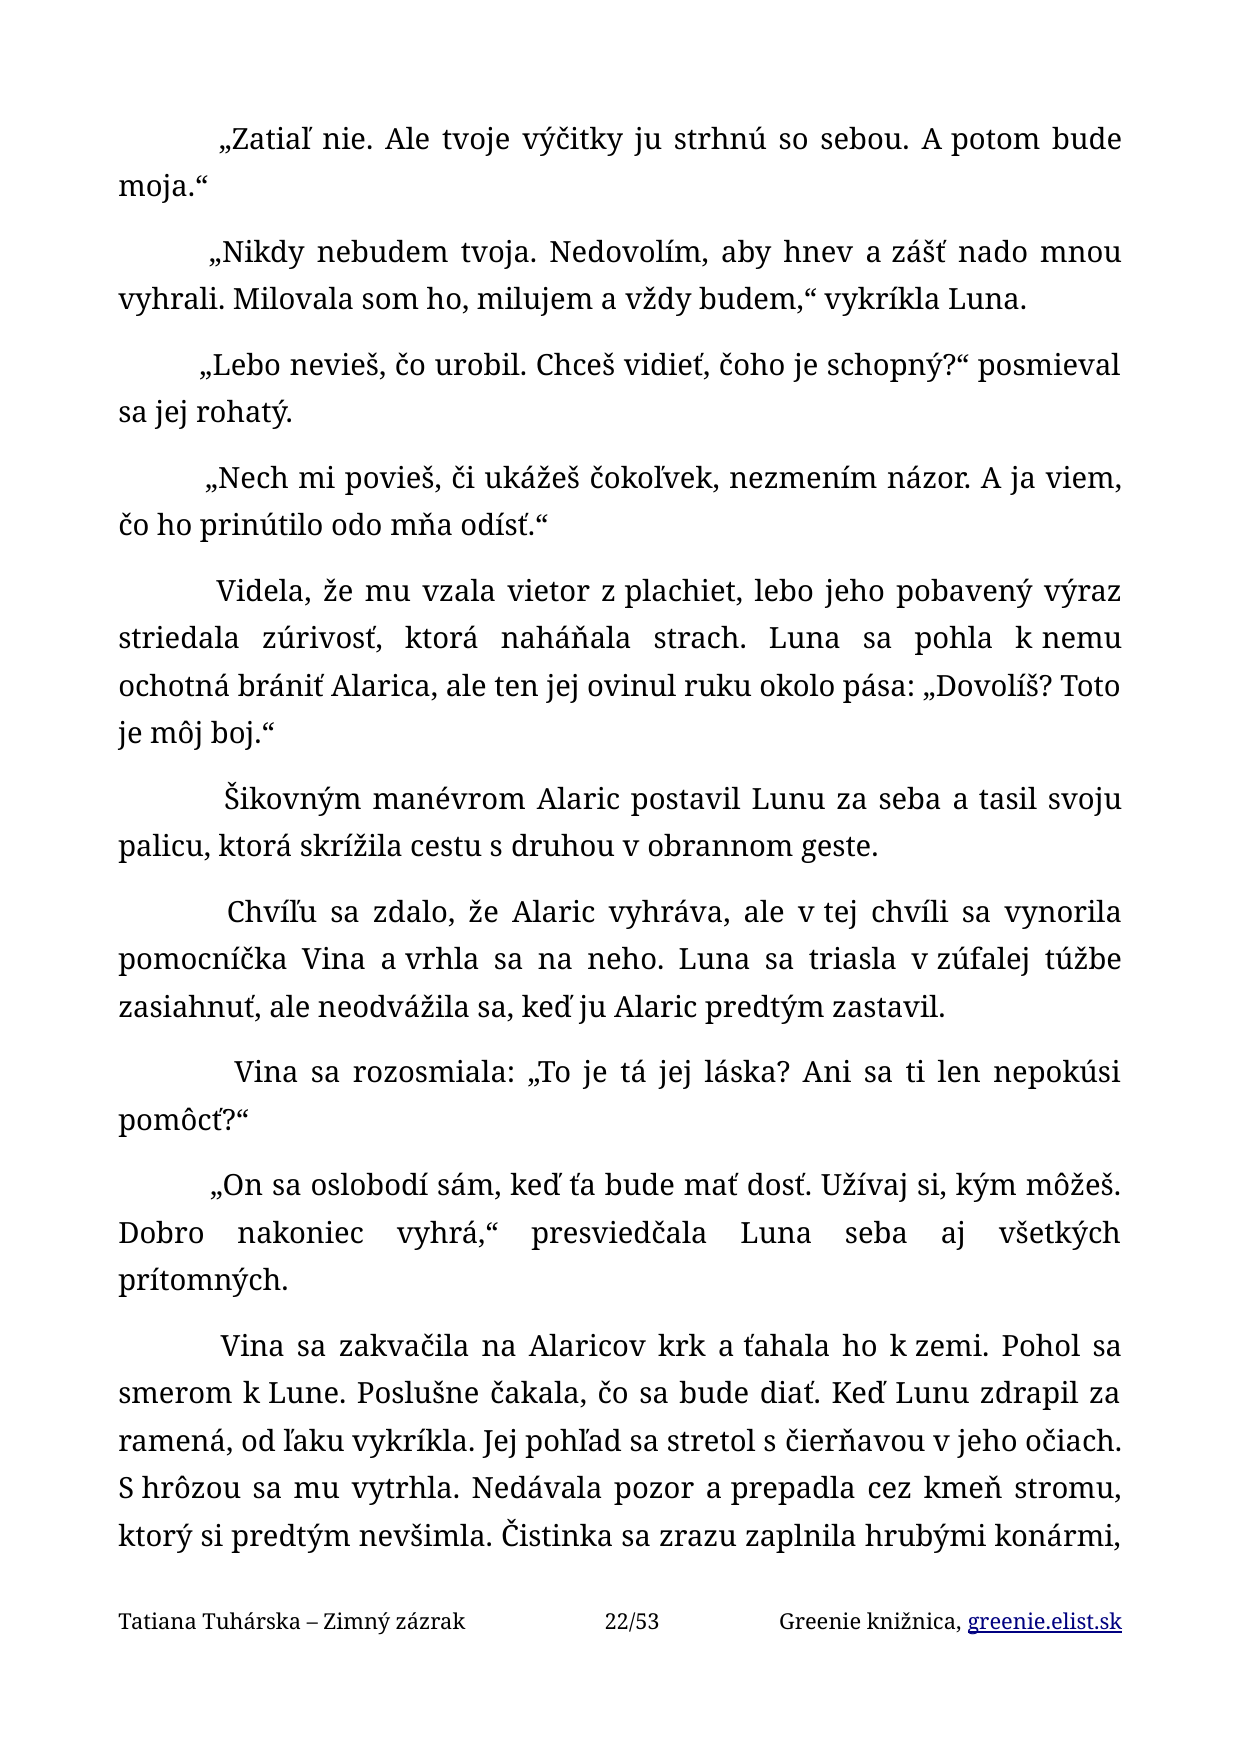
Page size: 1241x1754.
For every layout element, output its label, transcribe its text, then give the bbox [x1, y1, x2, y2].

text „On sa oslobodí sám, keď ťa bude mať dosť. Užívaj si, kým môžeš. Dobro nakoniec vyhrá,“ presviedčala Luna seba aj všetkých prítomných. [118, 1164, 1122, 1299]
text Chvíľu sa zdalo, že Alaric vyhráva, ale v tej chvíli sa vynorila pomocníčka Vina a vrhla sa na neho. Luna sa triasla v zúfalej túžbe zasiahnuť, ale neodvážila sa, keď ju Alaric predtým zastavil. [118, 891, 1122, 1026]
text „Lebo nevieš, čo urobil. Chceš vidieť, čoho je schopný?“ posmieval sa jej rohatý. [118, 344, 1122, 431]
text Videla, že mu vzala vietor z plachiet, lebo jeho pobavený výraz striedala zúrivosť, ktorá naháňala strach. Luna sa pohla k nemu ochotná brániť Alarica, ale ten jej ovinul ruku okolo pása: „Dovolíš? Toto je môj boj.“ [118, 570, 1122, 752]
text „Nikdy nebudem tvoja. Nedovolím, aby hnev a zášť nado mnou vyhrali. Milovala som ho, milujem a vždy budem,“ vykríkla Luna. [118, 231, 1122, 318]
text „Zatiaľ nie. Ale tvoje výčitky ju strhnú so sebou. A potom bude moja.“ [118, 118, 1122, 205]
text Vina sa rozosmiala: „To je tá jej láska? Ani sa ti len nepokúsi pomôcť?“ [118, 1051, 1122, 1139]
text Šikovným manévrom Alaric postavil Lunu za seba a tasil svoju palicu, ktorá skrížila cestu s druhou v obrannom geste. [118, 778, 1122, 865]
text Vina sa zakvačila na Alaricov krk a ťahala ho k zemi. Pohol sa smerom k Lune. Poslušne čakala, čo sa bude diať. Keď Lunu zdrapil za ramená, od ľaku vykríkla. Jej pohľad sa stretol s čierňavou v jeho očiach. S hrôzou sa mu vytrhla. Nedávala pozor a prepadla cez kmeň stromu, ktorý si predtým nevšimla. Čistinka sa zrazu zaplnila hrubými konármi, [118, 1325, 1122, 1555]
text „Nech mi povieš, či ukážeš čokoľvek, nezmením názor. A ja viem, čo ho prinútilo odo mňa odísť.“ [118, 457, 1122, 544]
